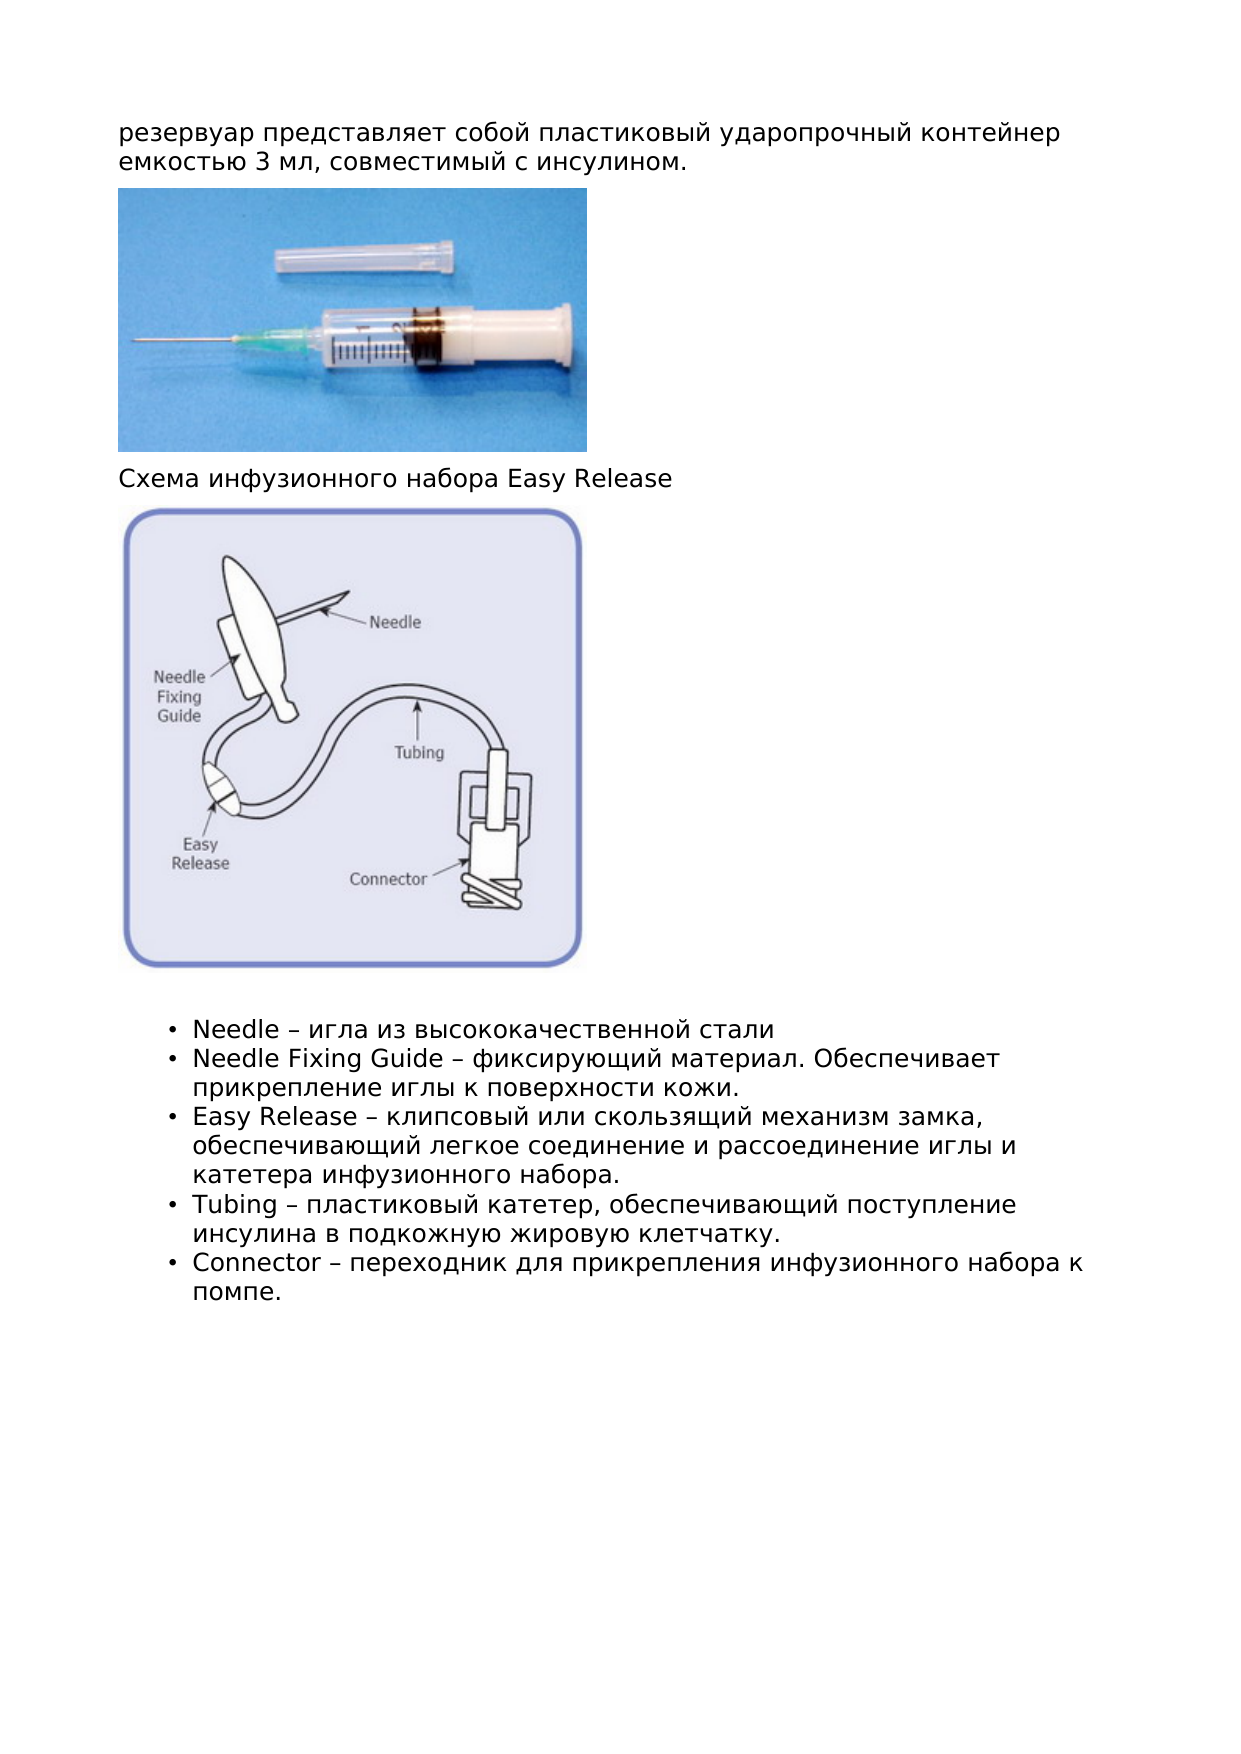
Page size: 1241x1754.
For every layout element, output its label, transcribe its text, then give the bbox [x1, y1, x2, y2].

list Needle Fixing Guide – фиксирующий материал. Обеспечивает прикрепление иглы к поверхности кожи. [177, 1044, 1122, 1102]
list Easy Release – клипсовый или скользящий механизм замка, обеспечивающий легкое соединение и рассоединение иглы и катетера инфузионного набора. [177, 1102, 1122, 1190]
text резервуар представляет собой пластиковый ударопрочный контейнер емкостью 3 мл, совместимый с инсулином. [118, 118, 1122, 176]
picture [118, 188, 587, 452]
list Tubing – пластиковый катетер, обеспечивающий поступление инсулина в подкожную жировую клетчатку. [177, 1190, 1122, 1248]
list Needle – игла из высококачественной стали [177, 1015, 1122, 1044]
list Connector – переходник для прикрепления инфузионного набора к помпе. [177, 1248, 1122, 1306]
text Схема инфузионного набора Easy Release [118, 464, 1122, 493]
picture [118, 505, 587, 973]
